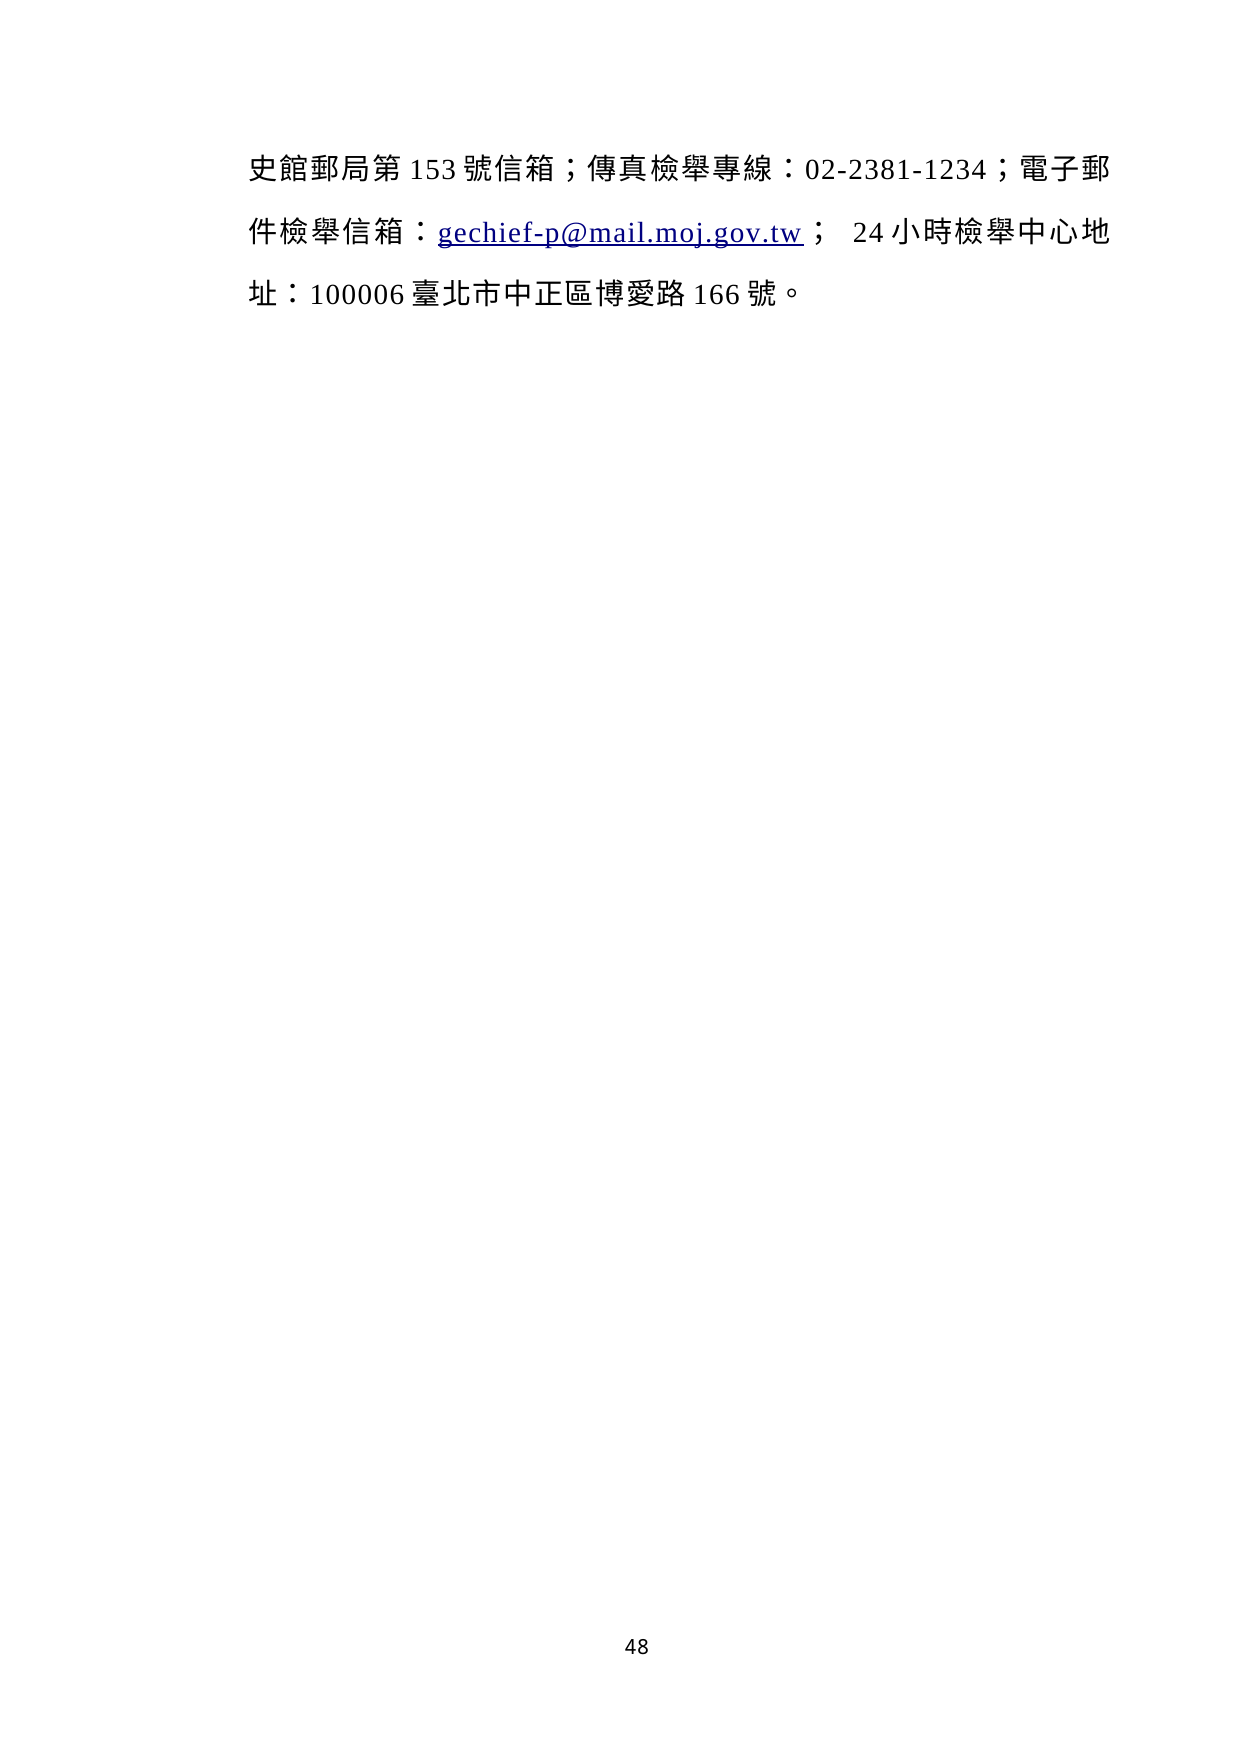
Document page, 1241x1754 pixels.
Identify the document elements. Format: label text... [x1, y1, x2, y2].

list 史館郵局第153號信箱；傳真檢舉專線：02-2381-1234；電子郵件檢舉信箱：gechief-p@mail.moj.gov.tw； 24小時檢舉中心地址：100006臺北市中正區博愛路166號。 [130, 125, 1110, 313]
